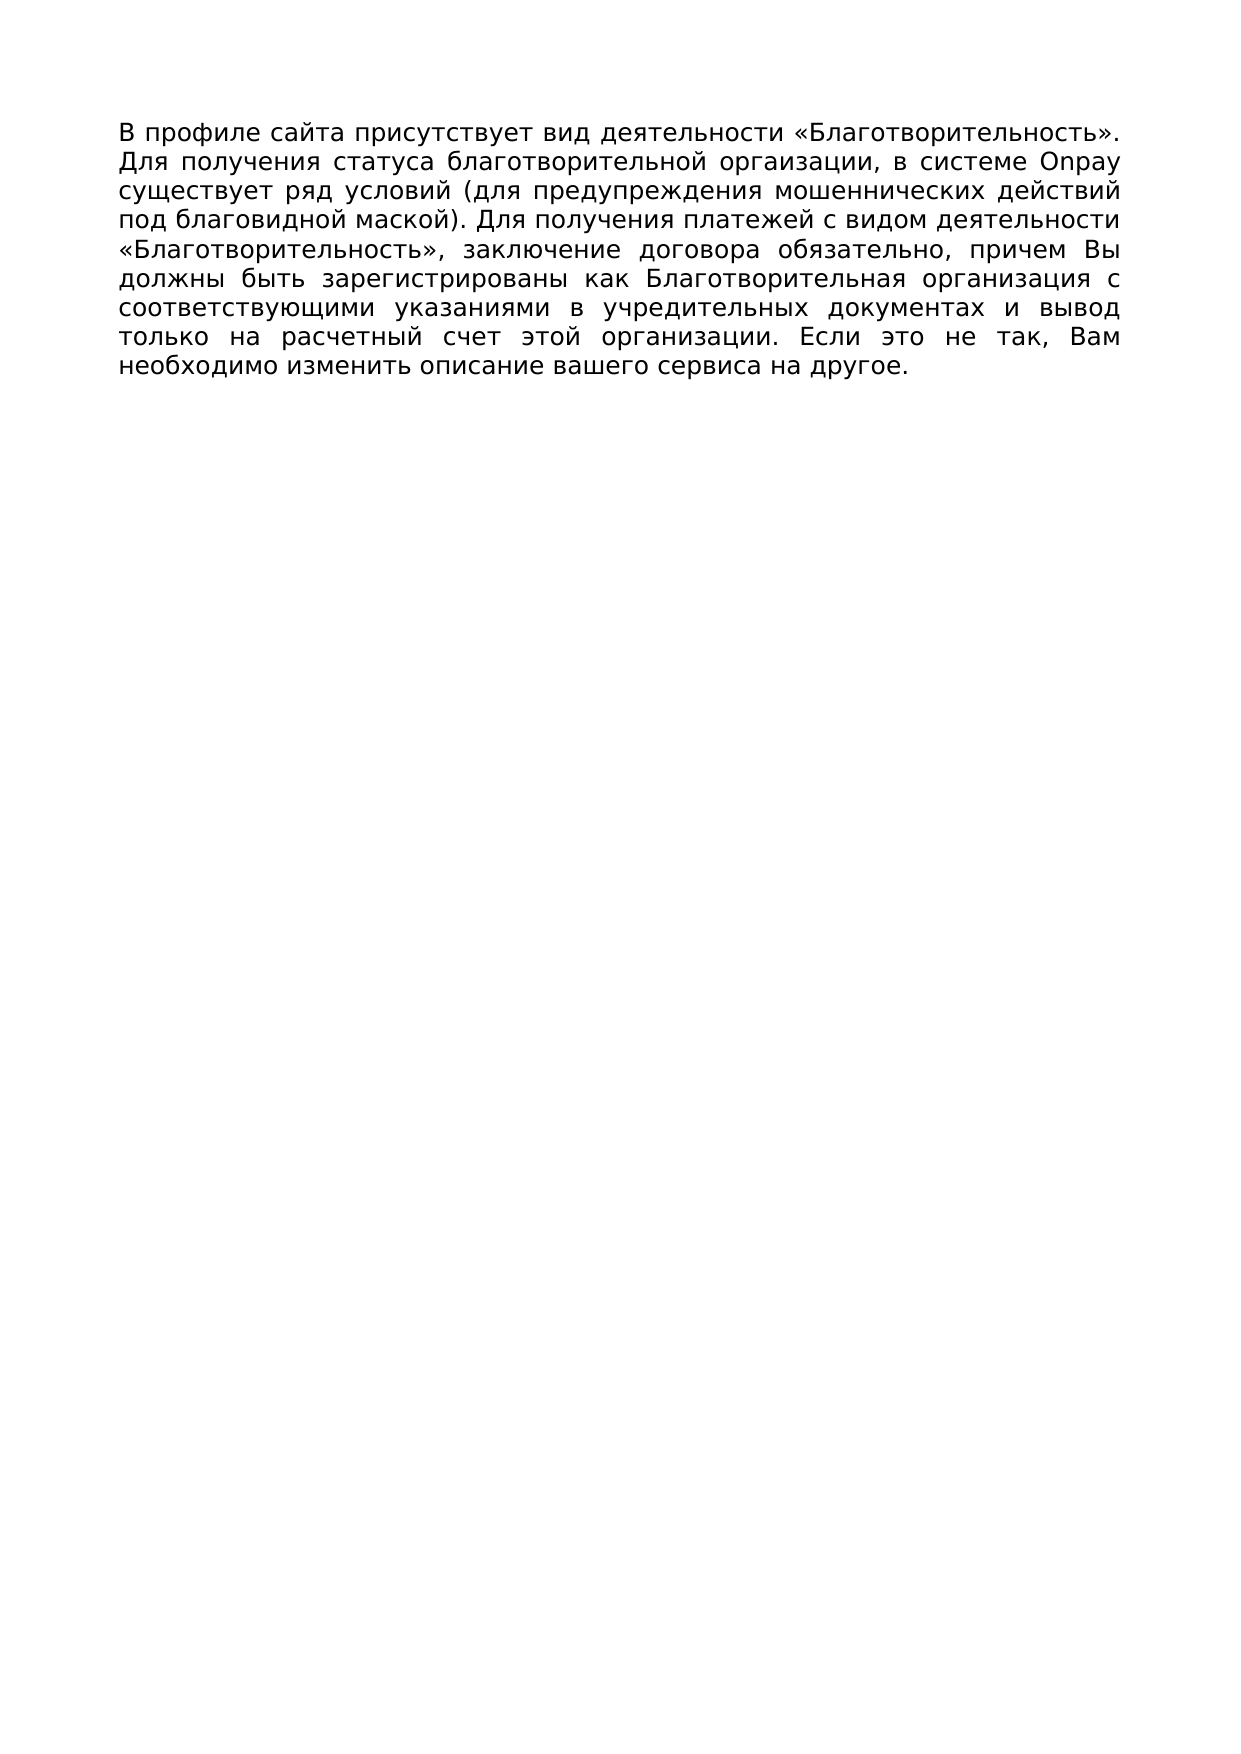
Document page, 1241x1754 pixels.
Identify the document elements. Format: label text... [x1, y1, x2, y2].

text В профиле сайта присутствует вид деятельности «Благотворительность». Для получения статуса благотворительной оргаизации, в системе Onpay существует ряд условий (для предупреждения мошеннических действий под благовидной маской). Для получения платежей с видом деятельности «Благотворительность», заключение договора обязательно, причем Вы должны быть зарегистрированы как Благотворительная организация с соответствующими указаниями в учредительных документах и вывод только на расчетный счет этой организации. Если это не так, Вам необходимо изменить описание вашего сервиса на другое. [118, 118, 1122, 381]
